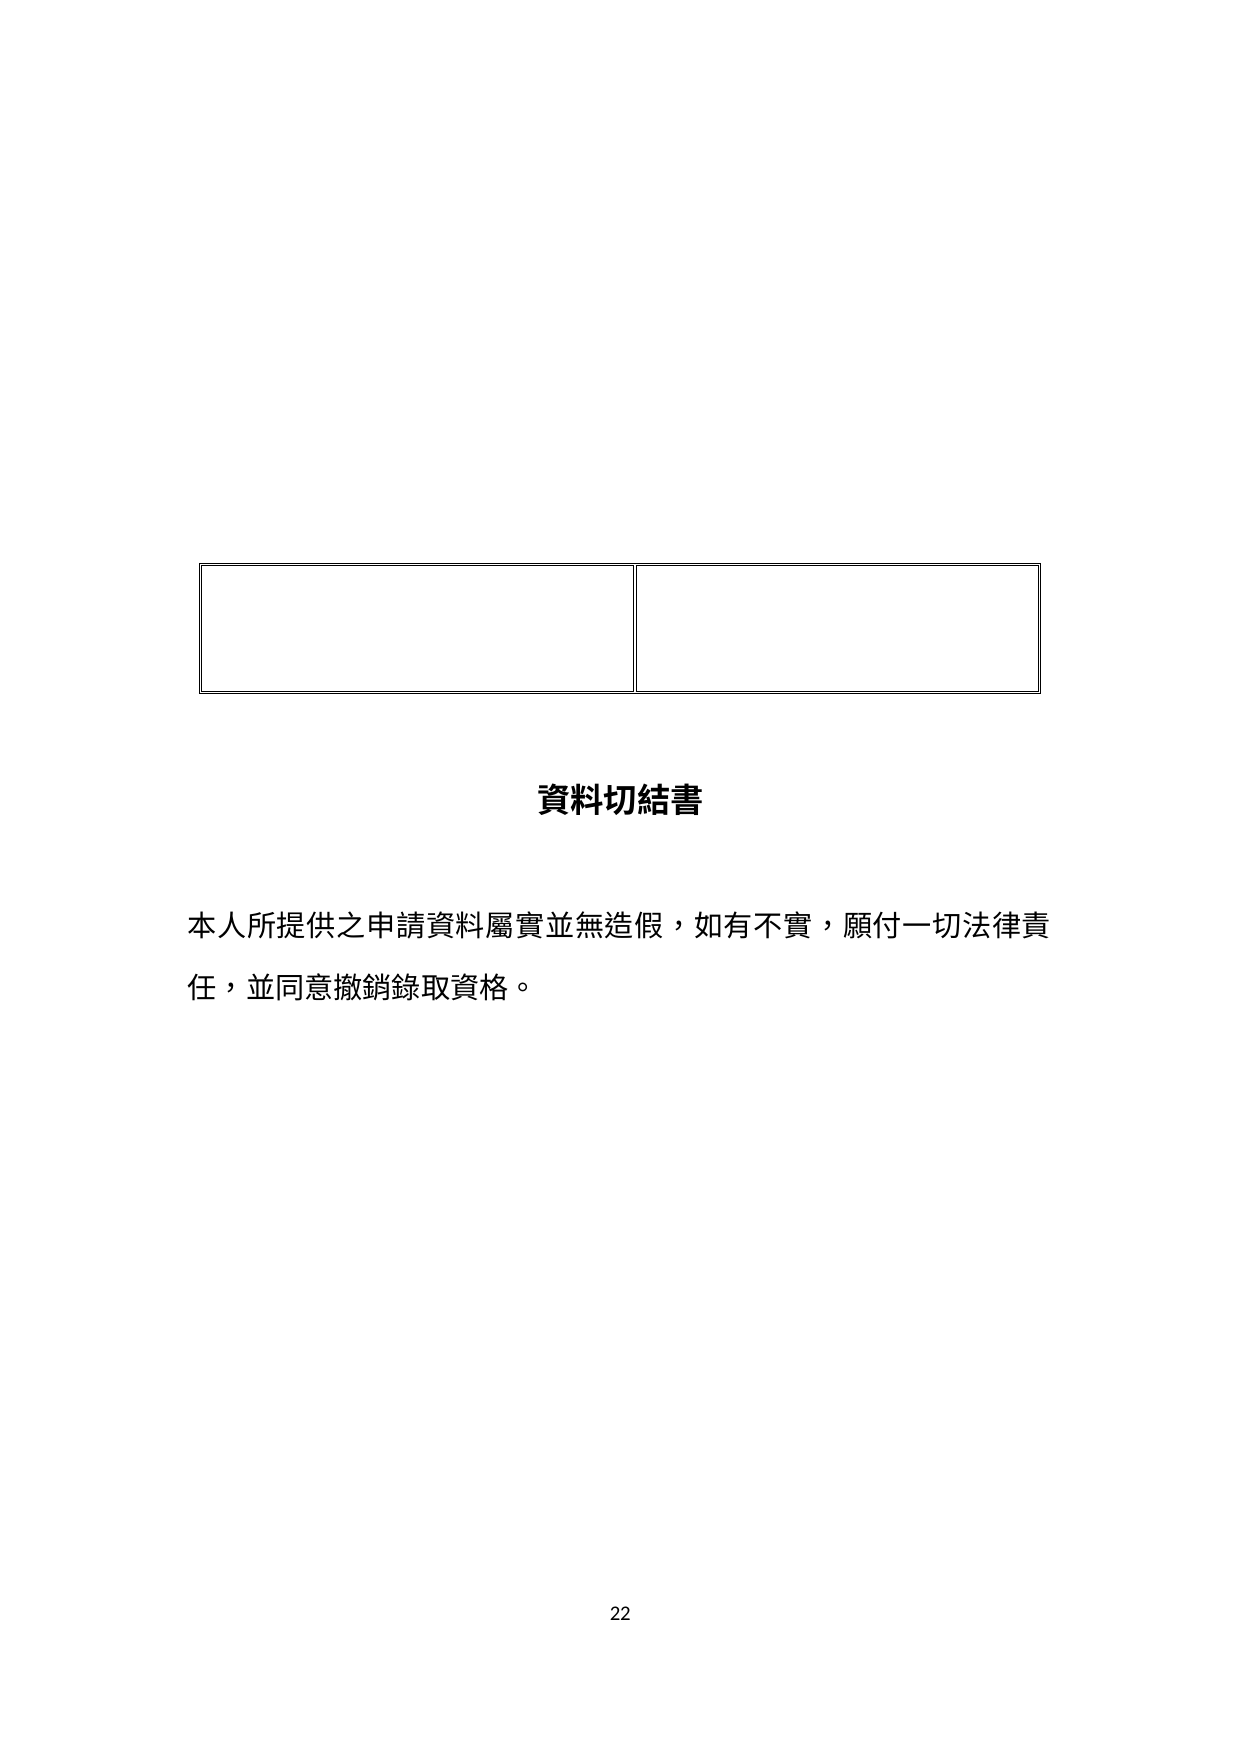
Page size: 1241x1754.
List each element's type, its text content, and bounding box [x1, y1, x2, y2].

text 本人所提供之申請資料屬實並無造假，如有不實，願付一切法律責任，並同意撤銷錄取資格。 [187, 882, 1053, 1007]
table_cell [202, 566, 633, 691]
text 資料切結書 [187, 757, 1053, 819]
table_cell [637, 566, 1038, 691]
